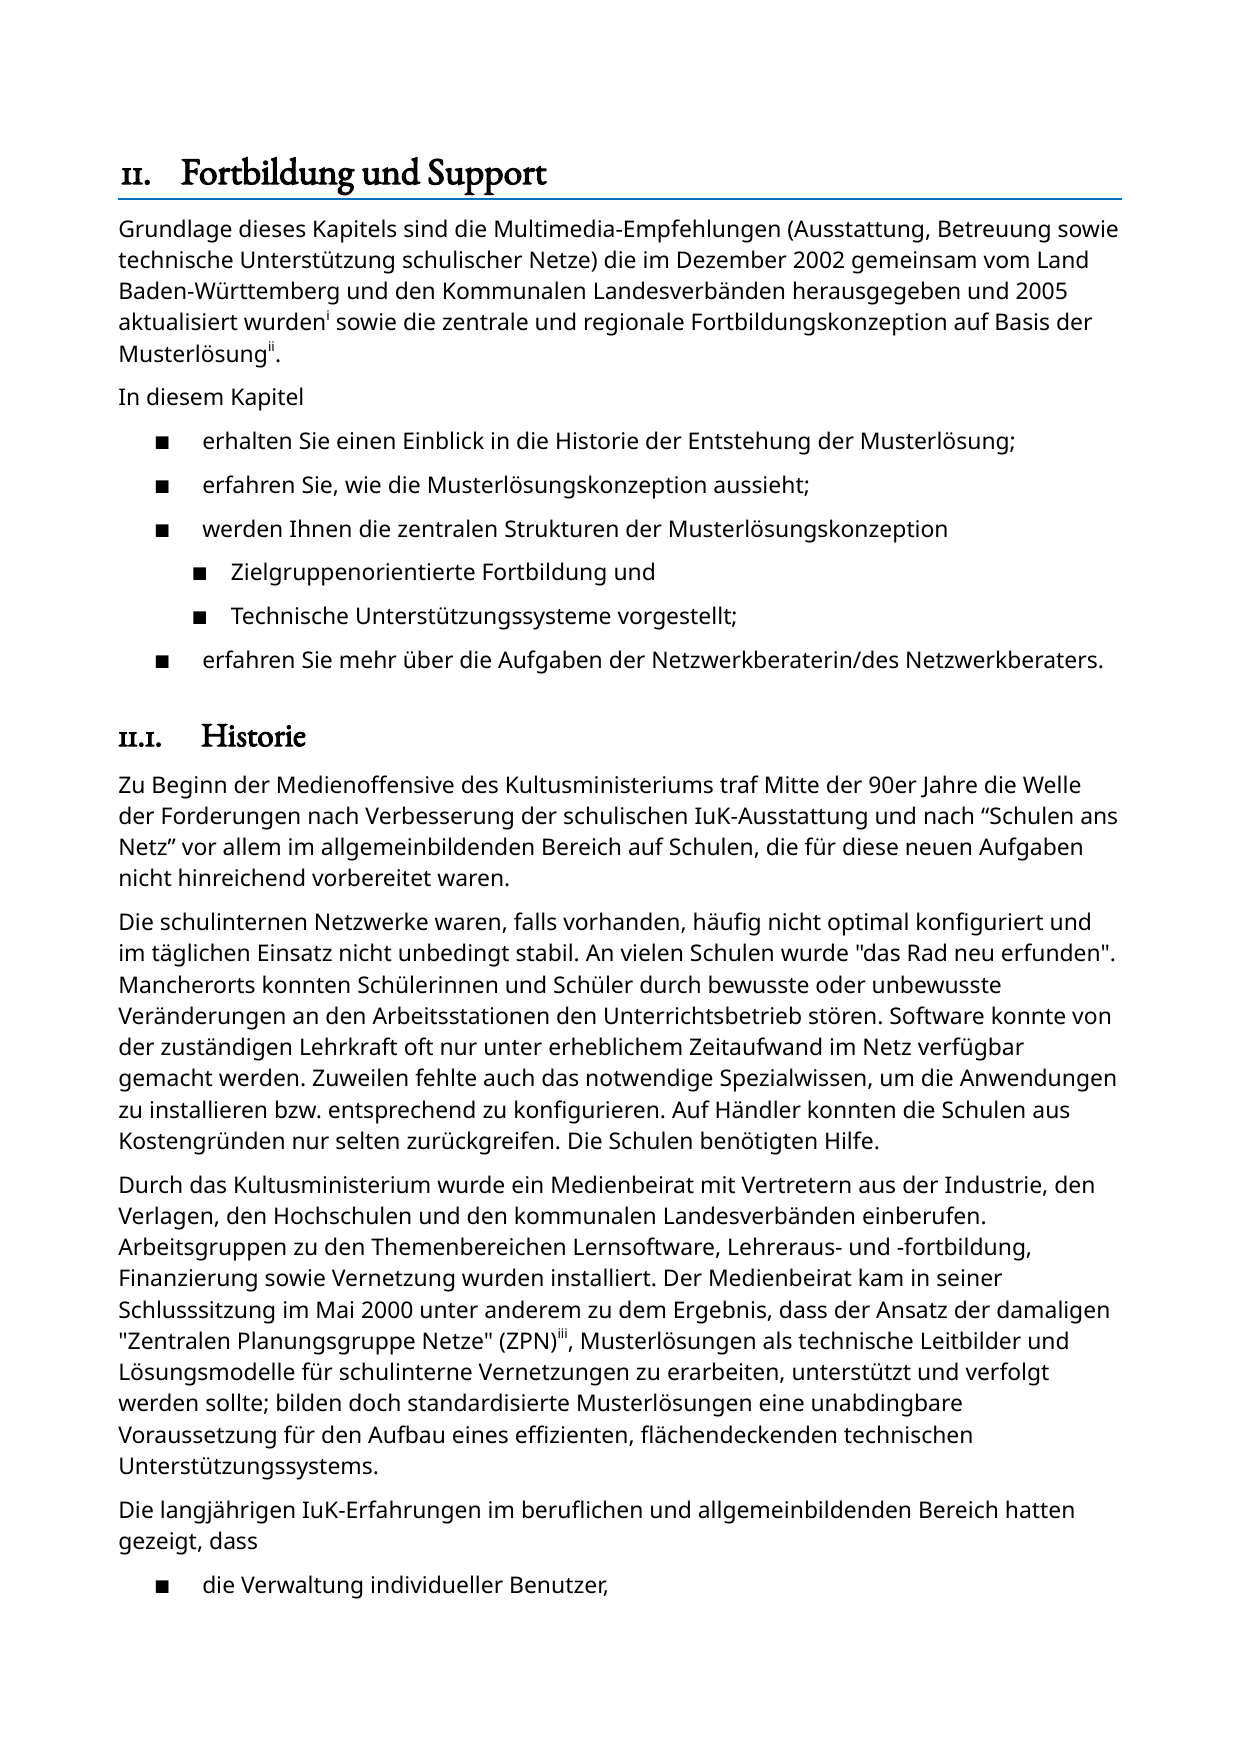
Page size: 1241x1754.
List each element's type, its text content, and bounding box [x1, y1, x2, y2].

text Die langjährigen IuK-Erfahrungen im beruflichen und allgemeinbildenden Bereich hatten gezeigt, dass [118, 1493, 1122, 1556]
text Die schulinternen Netzwerke waren, falls vorhanden, häufig nicht optimal konfiguriert und im täglichen Einsatz nicht unbedingt stabil. An vielen Schulen wurde "das Rad neu erfunden". Mancherorts konnten Schülerinnen und Schüler durch bewusste oder unbewusste Veränderungen an den Arbeitsstationen den Unterrichtsbetrieb stören. Software konnte von der zuständigen Lehrkraft oft nur unter erheblichem Zeitaufwand im Netz verfügbar gemacht werden. Zuweilen fehlte auch das notwendige Spezialwissen, um die Anwendungen zu installieren bzw. entsprechend zu konfigurieren. Auf Händler konnten die Schulen aus Kostengründen nur selten zurückgreifen. Die Schulen benötigten Hilfe. [118, 906, 1122, 1156]
text Durch das Kultusministerium wurde ein Medienbeirat mit Vertretern aus der Industrie, den Verlagen, den Hochschulen und den kommunalen Landesverbänden einberufen. Arbeitsgruppen zu den Themenbereichen Lernsoftware, Lehreraus- und -fortbildung, Finanzierung sowie Vernetzung wurden installiert. Der Medienbeirat kam in seiner Schlusssitzung im Mai 2000 unter anderem zu dem Ergebnis, dass der Ansatz der damaligen "Zentralen Planungsgruppe Netze" (ZPN), Musterlösungen als technische Leitbilder und Lösungsmodelle für schulinterne Vernetzungen zu erarbeiten, unterstützt und verfolgt werden sollte; bilden doch standardisierte Musterlösungen eine unabdingbare Voraussetzung für den Aufbau eines effizienten, flächendeckenden technischen Unterstützungssystems. [118, 1168, 1122, 1481]
text Zu Beginn der Medienoffensive des Kultusministeriums traf Mitte der 90er Jahre die Welle der Forderungen nach Verbesserung der schulischen IuK-Ausstattung und nach “Schulen ans Netz” vor allem im allgemeinbildenden Bereich auf Schulen, die für diese neuen Aufgaben nicht hinreichend vorbereitet waren. [118, 768, 1122, 893]
list Zielgruppenorientierte Fortbildung und [193, 556, 1122, 587]
list erfahren Sie, wie die Musterlösungskonzeption aussieht; [156, 469, 1122, 500]
list erfahren Sie mehr über die Aufgaben der Netzwerkberaterin/des Netzwerkberaters. [156, 644, 1122, 675]
list erhalten Sie einen Einblick in die Historie der Entstehung der Musterlösung; [156, 425, 1122, 456]
subtitle Historie [118, 712, 1122, 756]
subtitle Fortbildung und Support [118, 143, 1122, 198]
list die Verwaltung individueller Benutzer, [156, 1568, 1122, 1600]
text Grundlage dieses Kapitels sind die Multimedia-Empfehlungen (Ausstattung, Betreuung sowie technische Unterstützung schulischer Netze) die im Dezember 2002 gemeinsam vom Land Baden-Württemberg und den Kommunalen Landesverbänden herausgegeben und 2005 aktualisiert wurden sowie die zentrale und regionale Fortbildungskonzeption auf Basis der Musterlösung. [118, 212, 1122, 369]
text In diesem Kapitel [118, 381, 1122, 412]
list Technische Unterstützungssysteme vorgestellt; [193, 600, 1122, 631]
list werden Ihnen die zentralen Strukturen der Musterlösungskonzeption [156, 512, 1122, 544]
